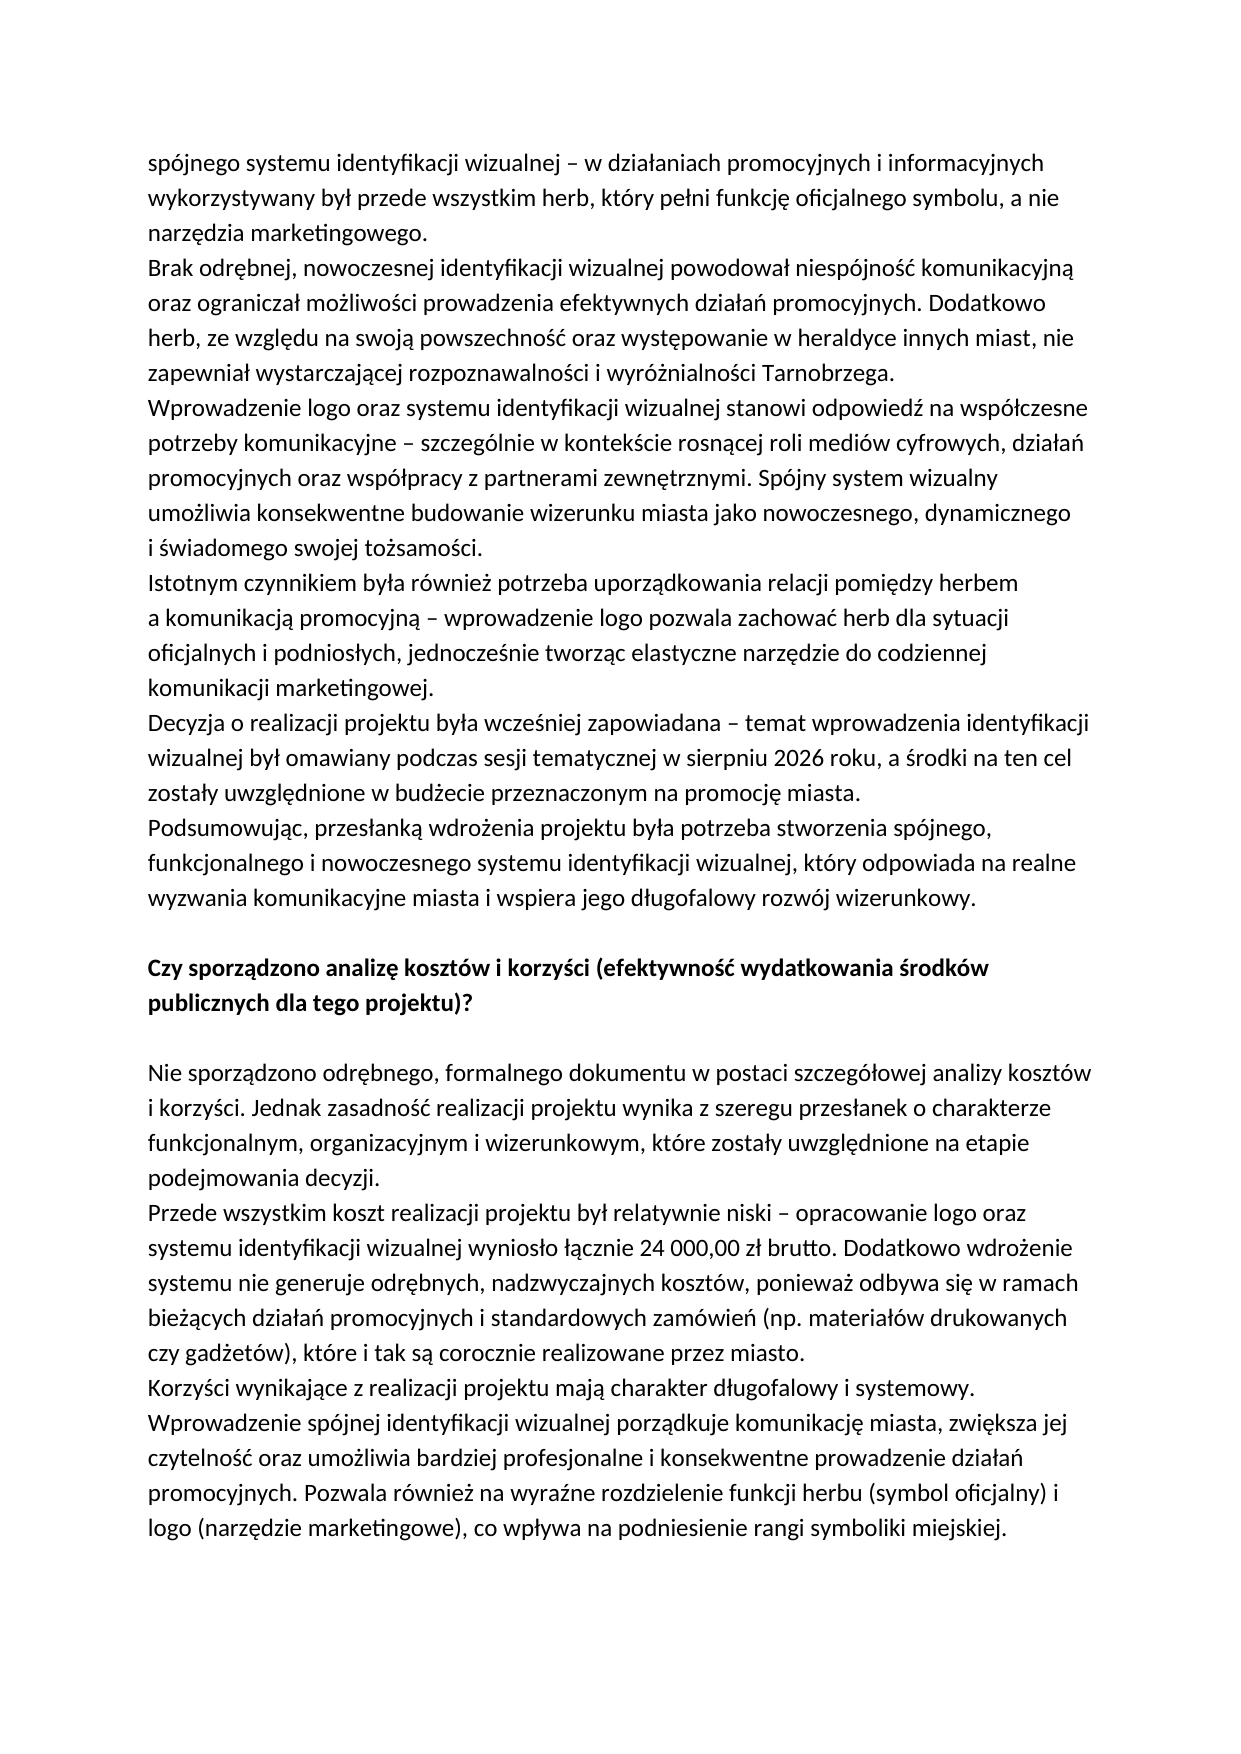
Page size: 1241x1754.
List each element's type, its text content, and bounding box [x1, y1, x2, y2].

text Podsumowując, przesłanką wdrożenia projektu była potrzeba stworzenia spójnego, funkcjonalnego i nowoczesnego systemu identyfikacji wizualnej, który odpowiada na realne wyzwania komunikacyjne miasta i wspiera jego długofalowy rozwój wizerunkowy. [148, 813, 1093, 913]
text Korzyści wynikające z realizacji projektu mają charakter długofalowy i systemowy. Wprowadzenie spójnej identyfikacji wizualnej porządkuje komunikację miasta, zwiększa jej czytelność oraz umożliwia bardziej profesjonalne i konsekwentne prowadzenie działań promocyjnych. Pozwala również na wyraźne rozdzielenie funkcji herbu (symbol oficjalny) i logo (narzędzie marketingowe), co wpływa na podniesienie rangi symboliki miejskiej. [148, 1373, 1093, 1543]
text Wprowadzenie logo oraz systemu identyfikacji wizualnej stanowi odpowiedź na współczesne potrzeby komunikacyjne – szczególnie w kontekście rosnącej roli mediów cyfrowych, działań promocyjnych oraz współpracy z partnerami zewnętrznymi. Spójny system wizualny umożliwia konsekwentne budowanie wizerunku miasta jako nowoczesnego, dynamicznego i świadomego swojej tożsamości. [148, 393, 1093, 563]
text Brak odrębnej, nowoczesnej identyfikacji wizualnej powodował niespójność komunikacyjną oraz ograniczał możliwości prowadzenia efektywnych działań promocyjnych. Dodatkowo herb, ze względu na swoją powszechność oraz występowanie w heraldyce innych miast, nie zapewniał wystarczającej rozpoznawalności i wyróżnialności Tarnobrzega. [148, 253, 1093, 388]
text Decyzja o realizacji projektu była wcześniej zapowiadana – temat wprowadzenia identyfikacji wizualnej był omawiany podczas sesji tematycznej w sierpniu 2026 roku, a środki na ten cel zostały uwzględnione w budżecie przeznaczonym na promocję miasta. [148, 708, 1093, 808]
text spójnego systemu identyfikacji wizualnej – w działaniach promocyjnych i informacyjnych wykorzystywany był przede wszystkim herb, który pełni funkcję oficjalnego symbolu, a nie narzędzia marketingowego. [148, 148, 1093, 248]
text Nie sporządzono odrębnego, formalnego dokumentu w postaci szczegółowej analizy kosztów i korzyści. Jednak zasadność realizacji projektu wynika z szeregu przesłanek o charakterze funkcjonalnym, organizacyjnym i wizerunkowym, które zostały uwzględnione na etapie podejmowania decyzji. [148, 1058, 1093, 1193]
text Przede wszystkim koszt realizacji projektu był relatywnie niski – opracowanie logo oraz systemu identyfikacji wizualnej wyniosło łącznie 24 000,00 zł brutto. Dodatkowo wdrożenie systemu nie generuje odrębnych, nadzwyczajnych kosztów, ponieważ odbywa się w ramach bieżących działań promocyjnych i standardowych zamówień (np. materiałów drukowanych czy gadżetów), które i tak są corocznie realizowane przez miasto. [148, 1198, 1093, 1368]
text Istotnym czynnikiem była również potrzeba uporządkowania relacji pomiędzy herbem a komunikacją promocyjną – wprowadzenie logo pozwala zachować herb dla sytuacji oficjalnych i podniosłych, jednocześnie tworząc elastyczne narzędzie do codziennej komunikacji marketingowej. [148, 568, 1093, 703]
text Czy sporządzono analizę kosztów i korzyści (efektywność wydatkowania środków publicznych dla tego projektu)? [148, 953, 1093, 1018]
